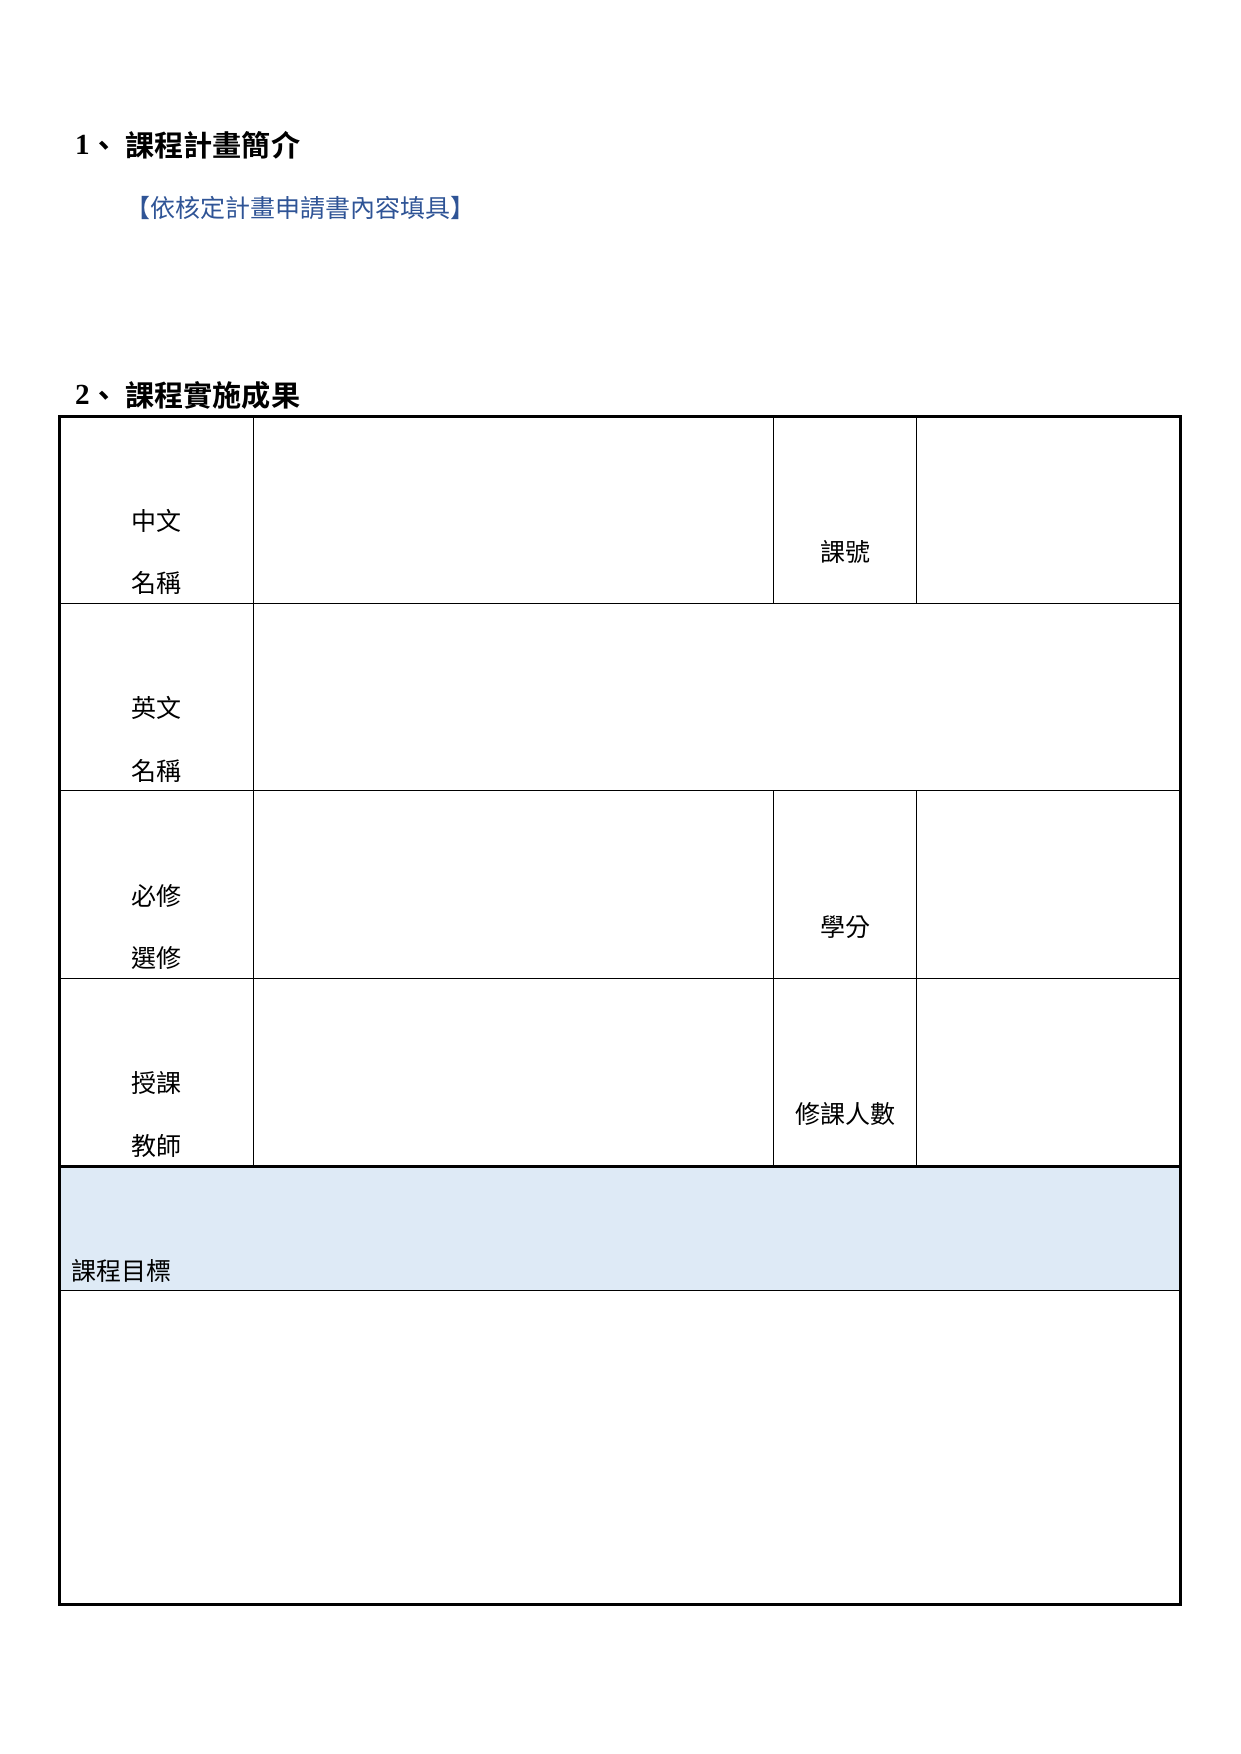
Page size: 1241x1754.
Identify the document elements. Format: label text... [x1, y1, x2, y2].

table_cell 授課 教師 [61, 979, 253, 1165]
table_cell [254, 791, 773, 977]
table_cell 英文 名稱 [61, 604, 253, 790]
table_cell [917, 791, 1179, 977]
table_cell [254, 979, 773, 1165]
table_header 中文 名稱 [61, 418, 253, 602]
table_header [254, 418, 773, 602]
table_header 課號 [774, 418, 916, 602]
table_cell 修課人數 [774, 979, 916, 1165]
table_cell [61, 1291, 1179, 1602]
table_cell [917, 979, 1179, 1165]
list 課程實施成果 [75, 352, 1165, 415]
table_header [917, 418, 1179, 602]
table_cell 課程目標 [61, 1168, 1179, 1290]
table_cell 學分 [774, 791, 916, 977]
table_cell [254, 604, 1179, 790]
table_cell 必修 選修 [61, 791, 253, 977]
list 課程計畫簡介 [75, 102, 1165, 165]
text 【依核定計畫申請書內容填具】 [125, 165, 1165, 227]
